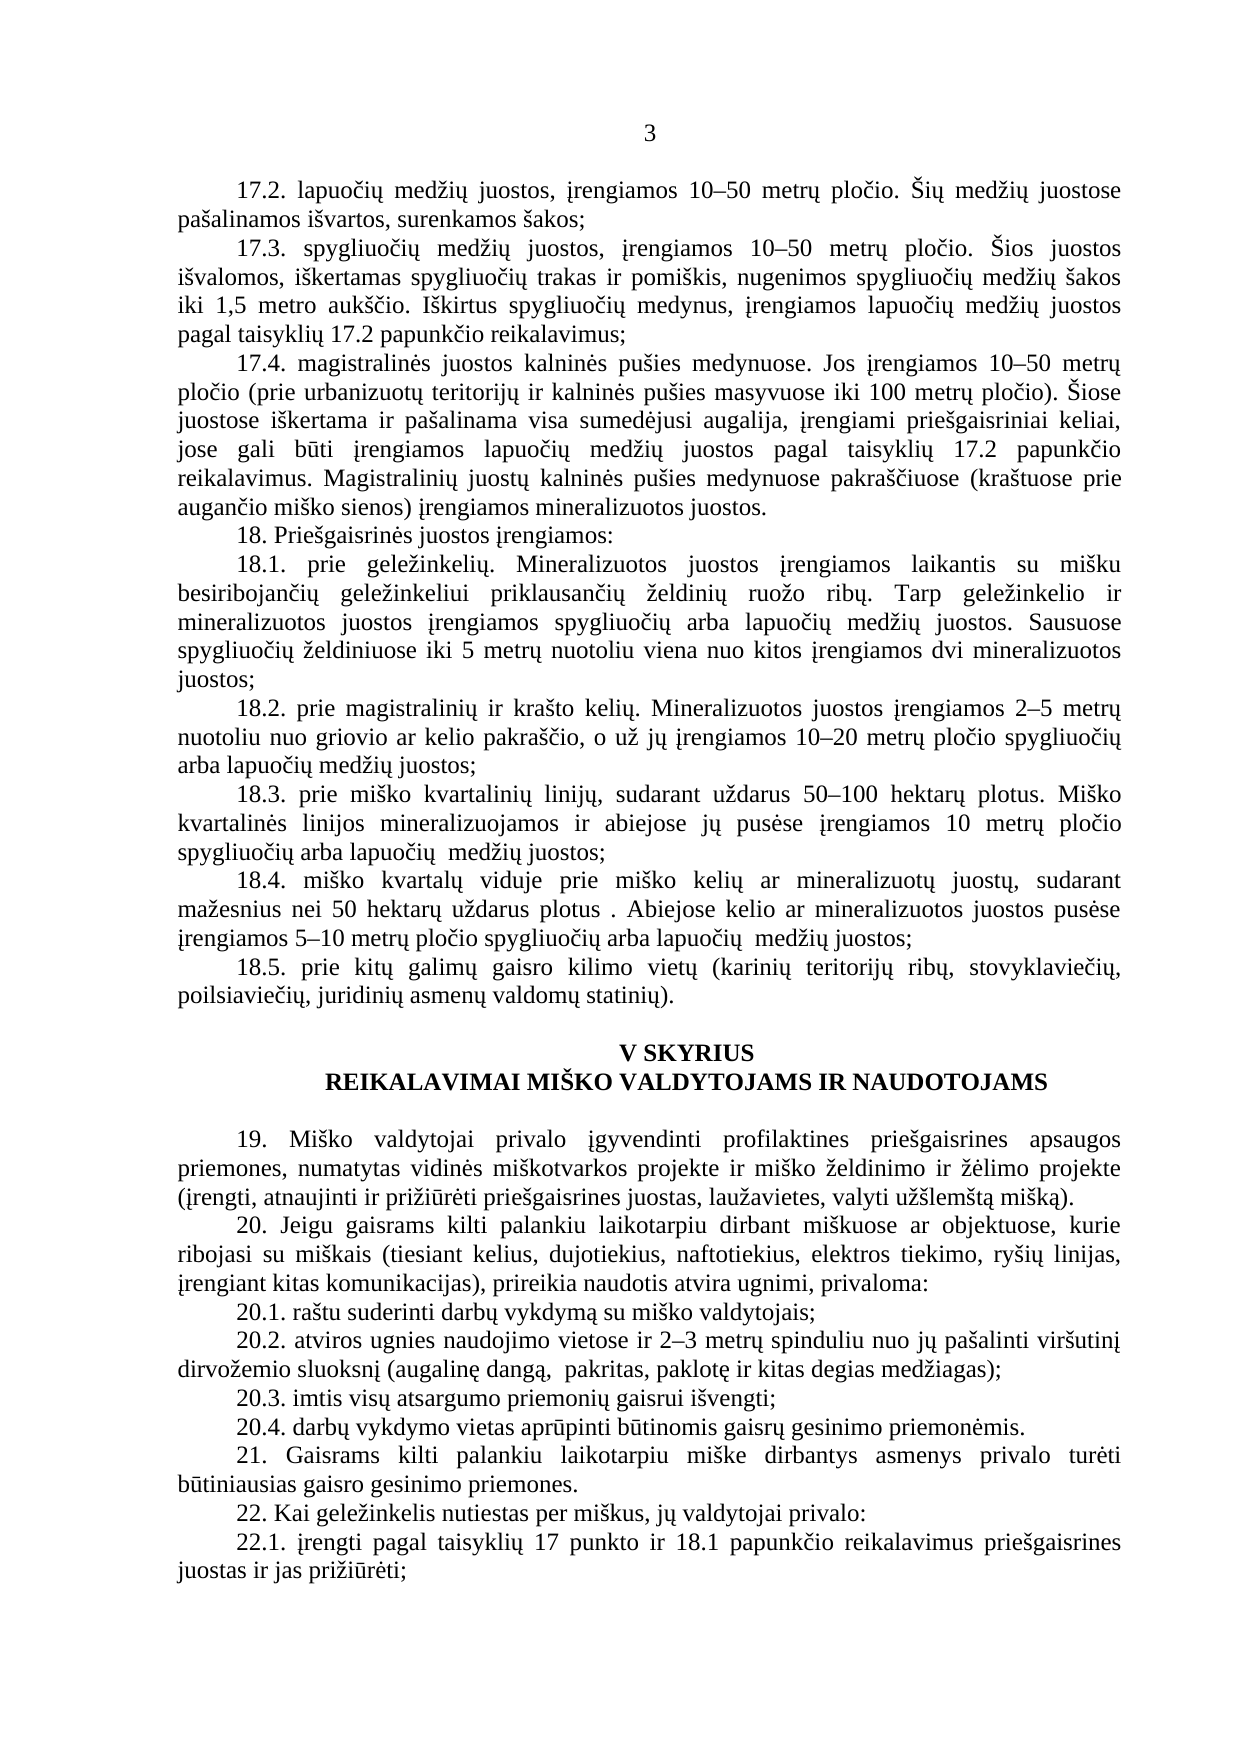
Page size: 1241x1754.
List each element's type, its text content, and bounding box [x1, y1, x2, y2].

text 20. Jeigu gaisrams kilti palankiu laikotarpiu dirbant miškuose ar objektuose, kurie ribojasi su miškais (tiesiant kelius, dujotiekius, naftotiekius, elektros tiekimo, ryšių linijas, įrengiant kitas komunikacijas), prireikia naudotis atvira ugnimi, privaloma: [177, 1211, 1122, 1297]
text 22.1. įrengti pagal taisyklių 17 punkto ir 18.1 papunkčio reikalavimus priešgaisrines juostas ir jas prižiūrėti; [177, 1527, 1122, 1584]
text 18.1. prie geležinkelių. Mineralizuotos juostos įrengiamos laikantis su mišku besiribojančių geležinkeliui priklausančių želdinių ruožo ribų. Tarp geležinkelio ir mineralizuotos juostos įrengiamos spygliuočių arba lapuočių medžių juostos. Sausuose spygliuočių želdiniuose iki 5 metrų nuotoliu viena nuo kitos įrengiamos dvi mineralizuotos juostos; [177, 549, 1122, 693]
text 17.2. lapuočių medžių juostos, įrengiamos 10–50 metrų pločio. Šių medžių juostose pašalinamos išvartos, surenkamos šakos; [177, 176, 1122, 233]
text 18.3. prie miško kvartalinių linijų, sudarant uždarus 50–100 hektarų plotus. Miško kvartalinės linijos mineralizuojamos ir abiejose jų pusėse įrengiamos 10 metrų pločio spygliuočių arba lapuočių medžių juostos; [177, 779, 1122, 866]
text 20.1. raštu suderinti darbų vykdymą su miško valdytojais; [177, 1297, 1122, 1326]
text 20.3. imtis visų atsargumo priemonių gaisrui išvengti; [177, 1383, 1122, 1412]
text 22. Kai geležinkelis nutiestas per miškus, jų valdytojai privalo: [177, 1498, 1122, 1527]
text V SKYRIUS [177, 1038, 1122, 1067]
text 18.5. prie kitų galimų gaisro kilimo vietų (karinių teritorijų ribų, stovyklaviečių, poilsiaviečių, juridinių asmenų valdomų statinių). [177, 952, 1122, 1009]
text REIKALAVIMAI MIŠKO VALDYTOJAMS IR NAUDOTOJAMS [177, 1067, 1122, 1096]
text 17.3. spygliuočių medžių juostos, įrengiamos 10–50 metrų pločio. Šios juostos išvalomos, iškertamas spygliuočių trakas ir pomiškis, nugenimos spygliuočių medžių šakos iki 1,5 metro aukščio. Iškirtus spygliuočių medynus, įrengiamos lapuočių medžių juostos pagal taisyklių 17.2 papunkčio reikalavimus; [177, 233, 1122, 348]
text 19. Miško valdytojai privalo įgyvendinti profilaktines priešgaisrines apsaugos priemones, numatytas vidinės miškotvarkos projekte ir miško želdinimo ir žėlimo projekte (įrengti, atnaujinti ir prižiūrėti priešgaisrines juostas, laužavietes, valyti užšlemštą mišką). [177, 1124, 1122, 1211]
text 20.2. atviros ugnies naudojimo vietose ir 2–3 metrų spinduliu nuo jų pašalinti viršutinį dirvožemio sluoksnį (augalinę dangą, pakritas, paklotę ir kitas degias medžiagas); [177, 1326, 1122, 1383]
text 18.4. miško kvartalų viduje prie miško kelių ar mineralizuotų juostų, sudarant mažesnius nei 50 hektarų uždarus plotus . Abiejose kelio ar mineralizuotos juostos pusėse įrengiamos 5–10 metrų pločio spygliuočių arba lapuočių medžių juostos; [177, 866, 1122, 952]
text 18. Priešgaisrinės juostos įrengiamos: [177, 521, 1122, 549]
text 17.4. magistralinės juostos kalninės pušies medynuose. Jos įrengiamos 10–50 metrų pločio (prie urbanizuotų teritorijų ir kalninės pušies masyvuose iki 100 metrų pločio). Šiose juostose iškertama ir pašalinama visa sumedėjusi augalija, įrengiami priešgaisriniai keliai, jose gali būti įrengiamos lapuočių medžių juostos pagal taisyklių 17.2 papunkčio reikalavimus. Magistralinių juostų kalninės pušies medynuose pakraščiuose (kraštuose prie augančio miško sienos) įrengiamos mineralizuotos juostos. [177, 348, 1122, 521]
text 20.4. darbų vykdymo vietas aprūpinti būtinomis gaisrų gesinimo priemonėmis. [177, 1412, 1122, 1441]
text 21. Gaisrams kilti palankiu laikotarpiu miške dirbantys asmenys privalo turėti būtiniausias gaisro gesinimo priemones. [177, 1441, 1122, 1498]
text 18.2. prie magistralinių ir krašto kelių. Mineralizuotos juostos įrengiamos 2–5 metrų nuotoliu nuo griovio ar kelio pakraščio, o už jų įrengiamos 10–20 metrų pločio spygliuočių arba lapuočių medžių juostos; [177, 693, 1122, 779]
